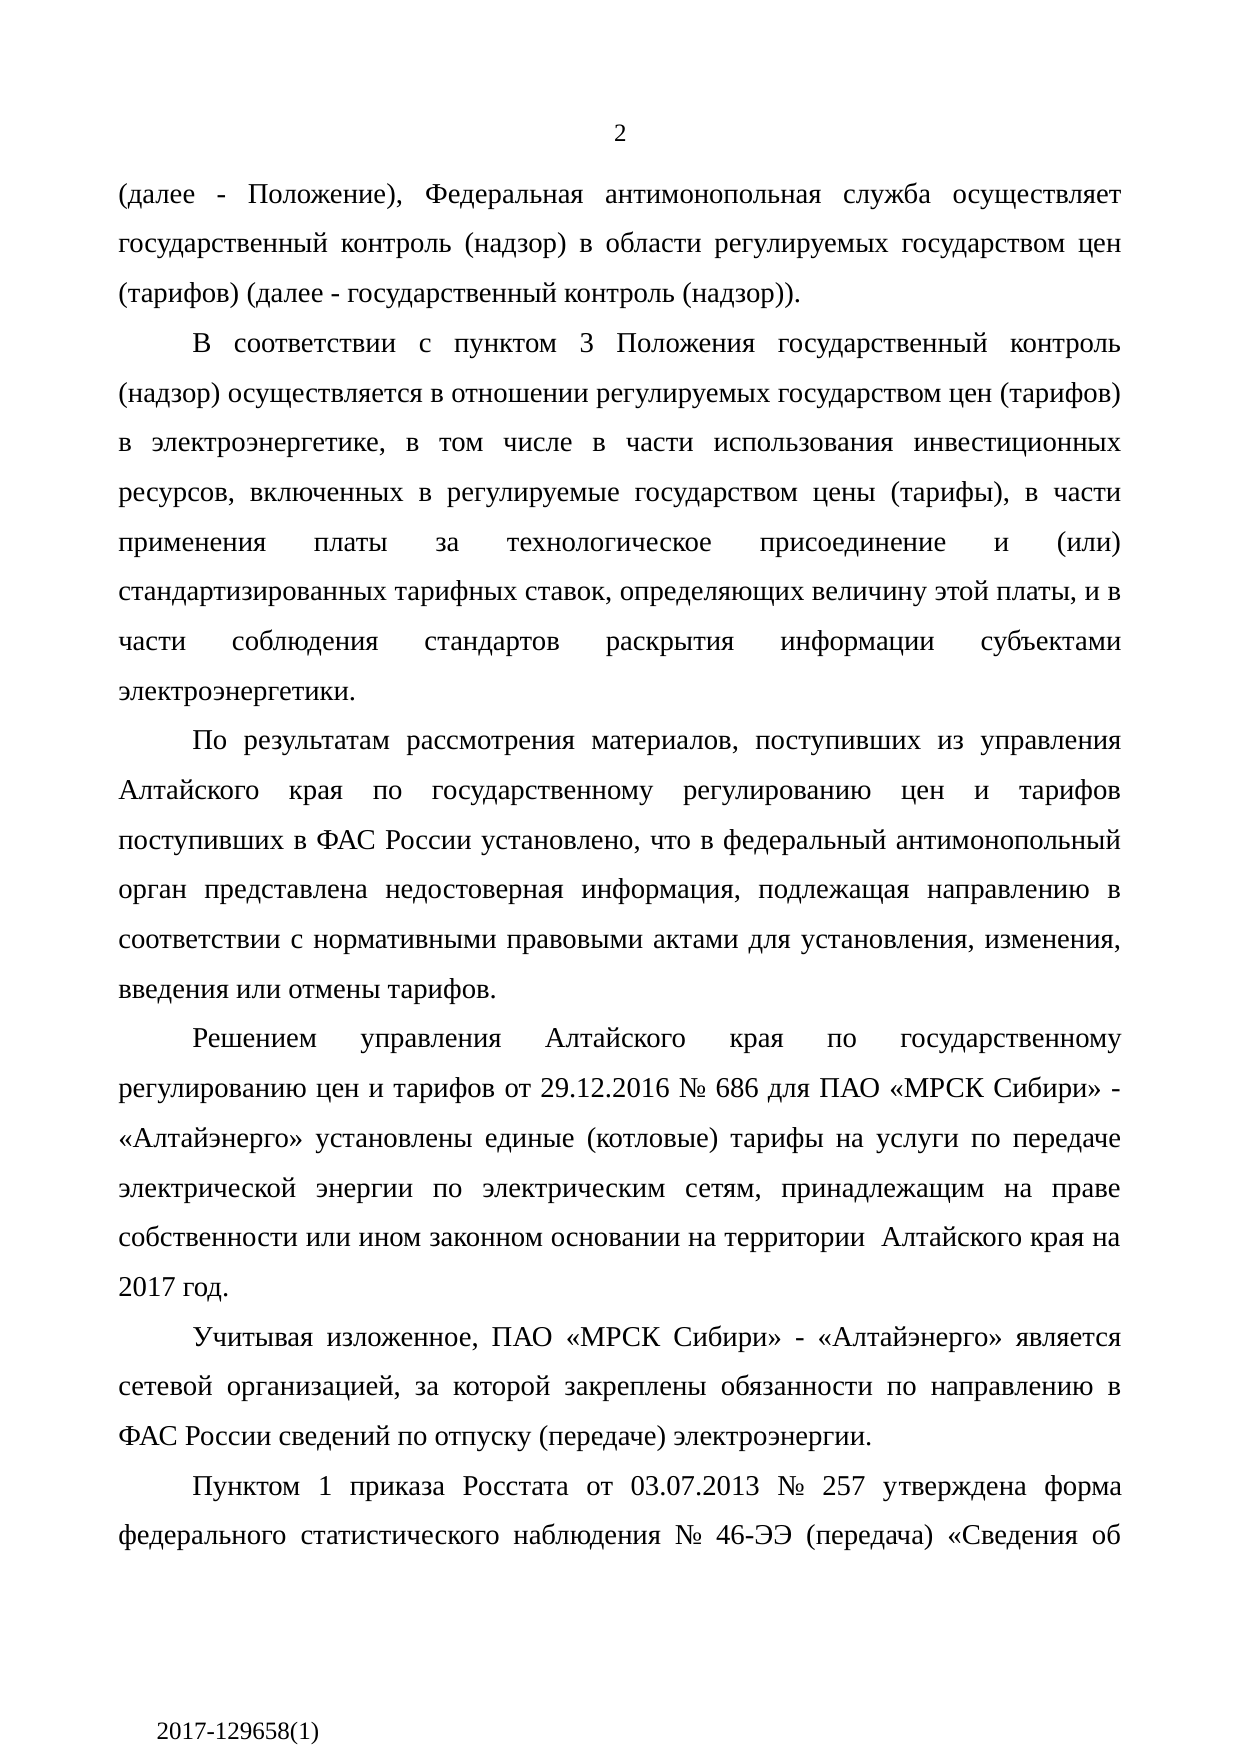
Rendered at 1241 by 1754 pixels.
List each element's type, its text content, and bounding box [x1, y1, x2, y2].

text В соответствии с пунктом 3 Положения государственный контроль (надзор) осуществляется в отношении регулируемых государством цен (тарифов) в электроэнергетике, в том числе в части использования инвестиционных ресурсов, включенных в регулируемые государством цены (тарифы), в части применения платы за технологическое присоединение и (или) стандартизированных тарифных ставок, определяющих величину этой платы, и в части соблюдения стандартов раскрытия информации субъектами электроэнергетики. [118, 325, 1122, 706]
text По результатам рассмотрения материалов, поступивших из управления Алтайского края по государственному регулированию цен и тарифов поступивших в ФАС России установлено, что в федеральный антимонопольный орган представлена недостоверная информация, подлежащая направлению в соответствии с нормативными правовыми актами для установления, изменения, введения или отмены тарифов. [118, 723, 1122, 1004]
text Решением управления Алтайского края по государственному регулированию цен и тарифов от 29.12.2016 № 686 для ПАО «МРСК Сибири» - «Алтайэнерго» установлены единые (котловые) тарифы на услуги по передаче электрической энергии по электрическим сетям, принадлежащим на праве собственности или ином законном основании на территории Алтайского края на 2017 год. [118, 1021, 1122, 1303]
text Пунктом 1 приказа Росстата от 03.07.2013 № 257 утверждена форма федерального статистического наблюдения № 46-ЭЭ (передача) «Сведения об [118, 1468, 1122, 1551]
text (далее - Положение), Федеральная антимонопольная служба осуществляет государственный контроль (надзор) в области регулируемых государством цен (тарифов) (далее - государственный контроль (надзор)). [118, 176, 1122, 309]
text Учитывая изложенное, ПАО «МРСК Сибири» - «Алтайэнерго» является сетевой организацией, за которой закреплены обязанности по направлению в ФАС России сведений по отпуску (передаче) электроэнергии. [118, 1319, 1122, 1452]
